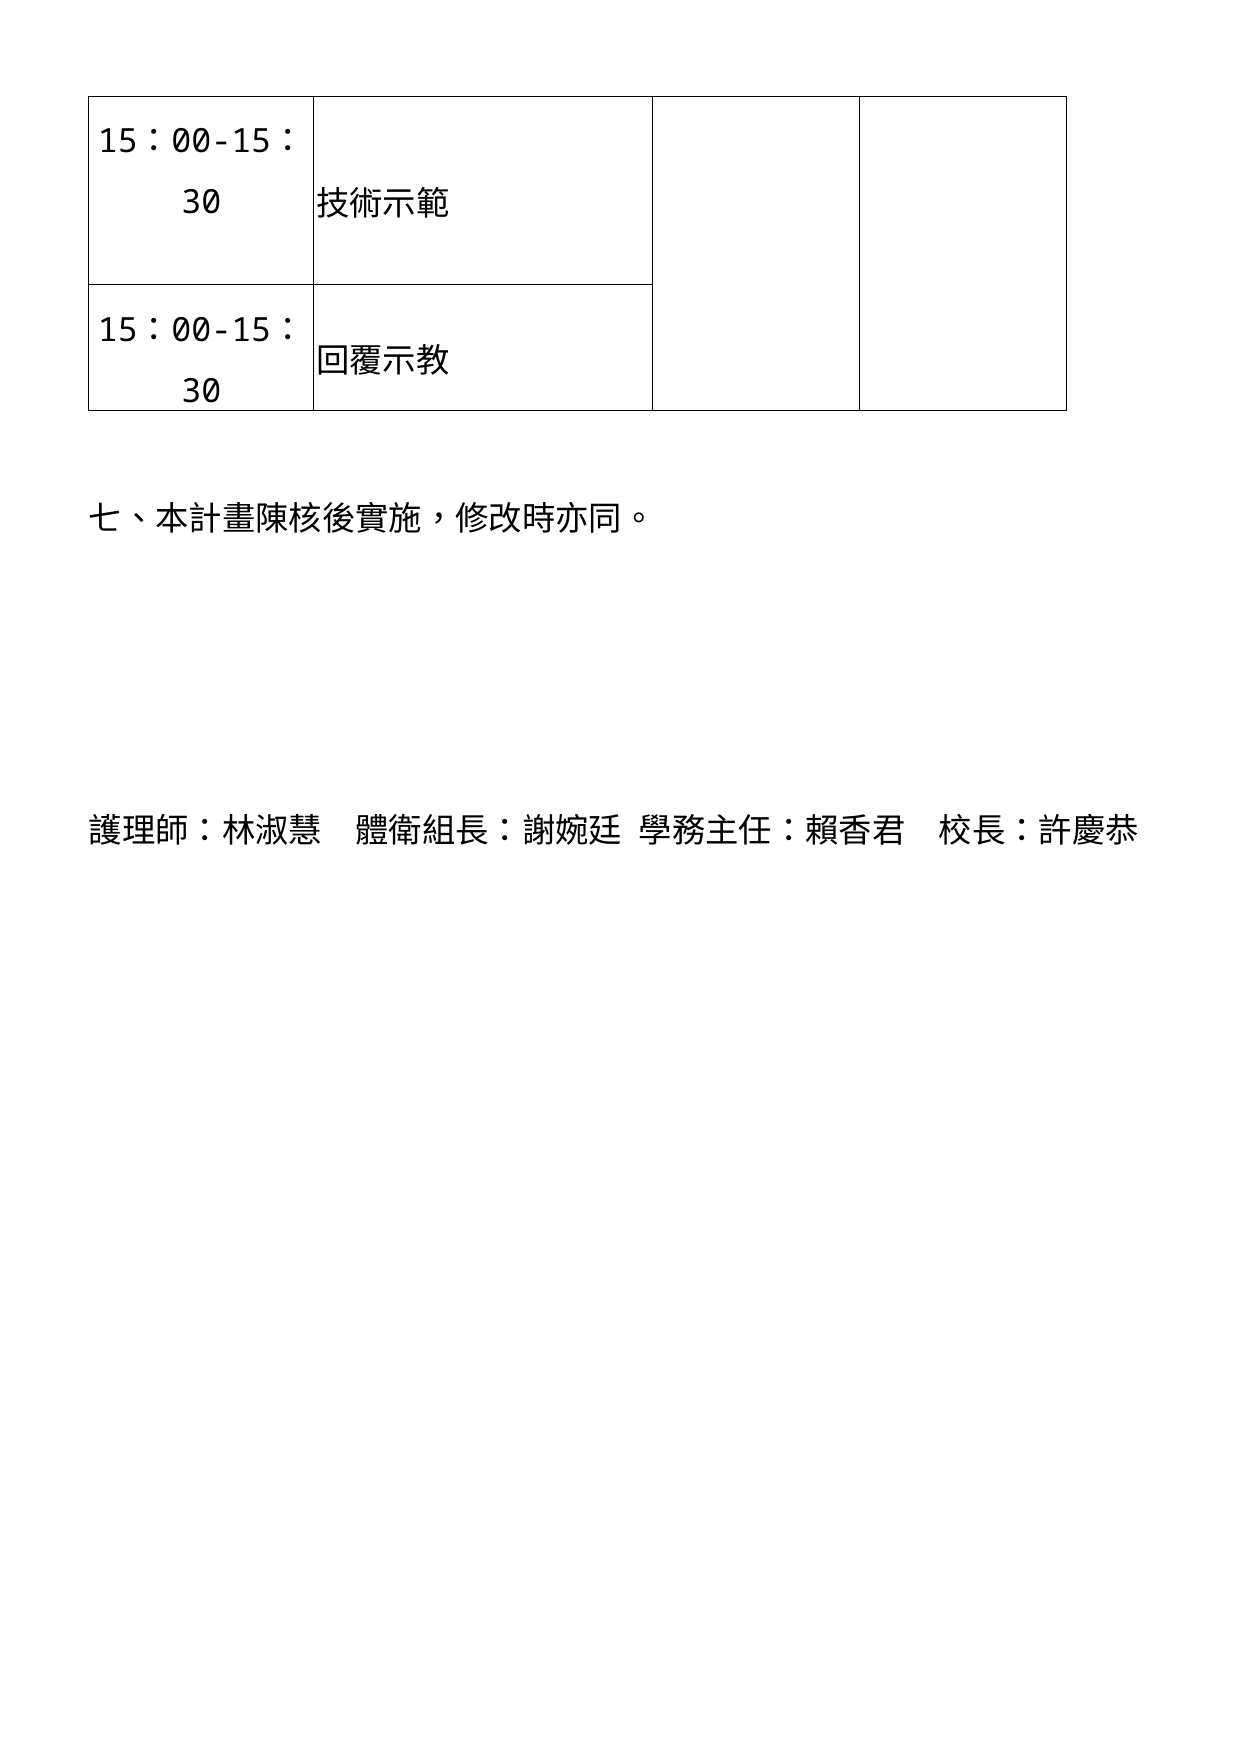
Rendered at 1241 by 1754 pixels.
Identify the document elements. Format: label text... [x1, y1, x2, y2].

text 七、本計畫陳核後實施，修改時亦同。 [89, 474, 1152, 536]
table_cell [653, 97, 859, 410]
table_cell [860, 97, 1066, 410]
table_cell 15：00-15：30 [89, 285, 313, 410]
text 護理師：林淑慧 體衛組長：謝婉廷 學務主任：賴香君 校長：許慶恭 [89, 786, 1152, 849]
table_cell 回覆示教 [314, 285, 652, 410]
table_cell 技術示範 [314, 97, 652, 284]
table_cell 15：00-15：30 [89, 97, 313, 284]
